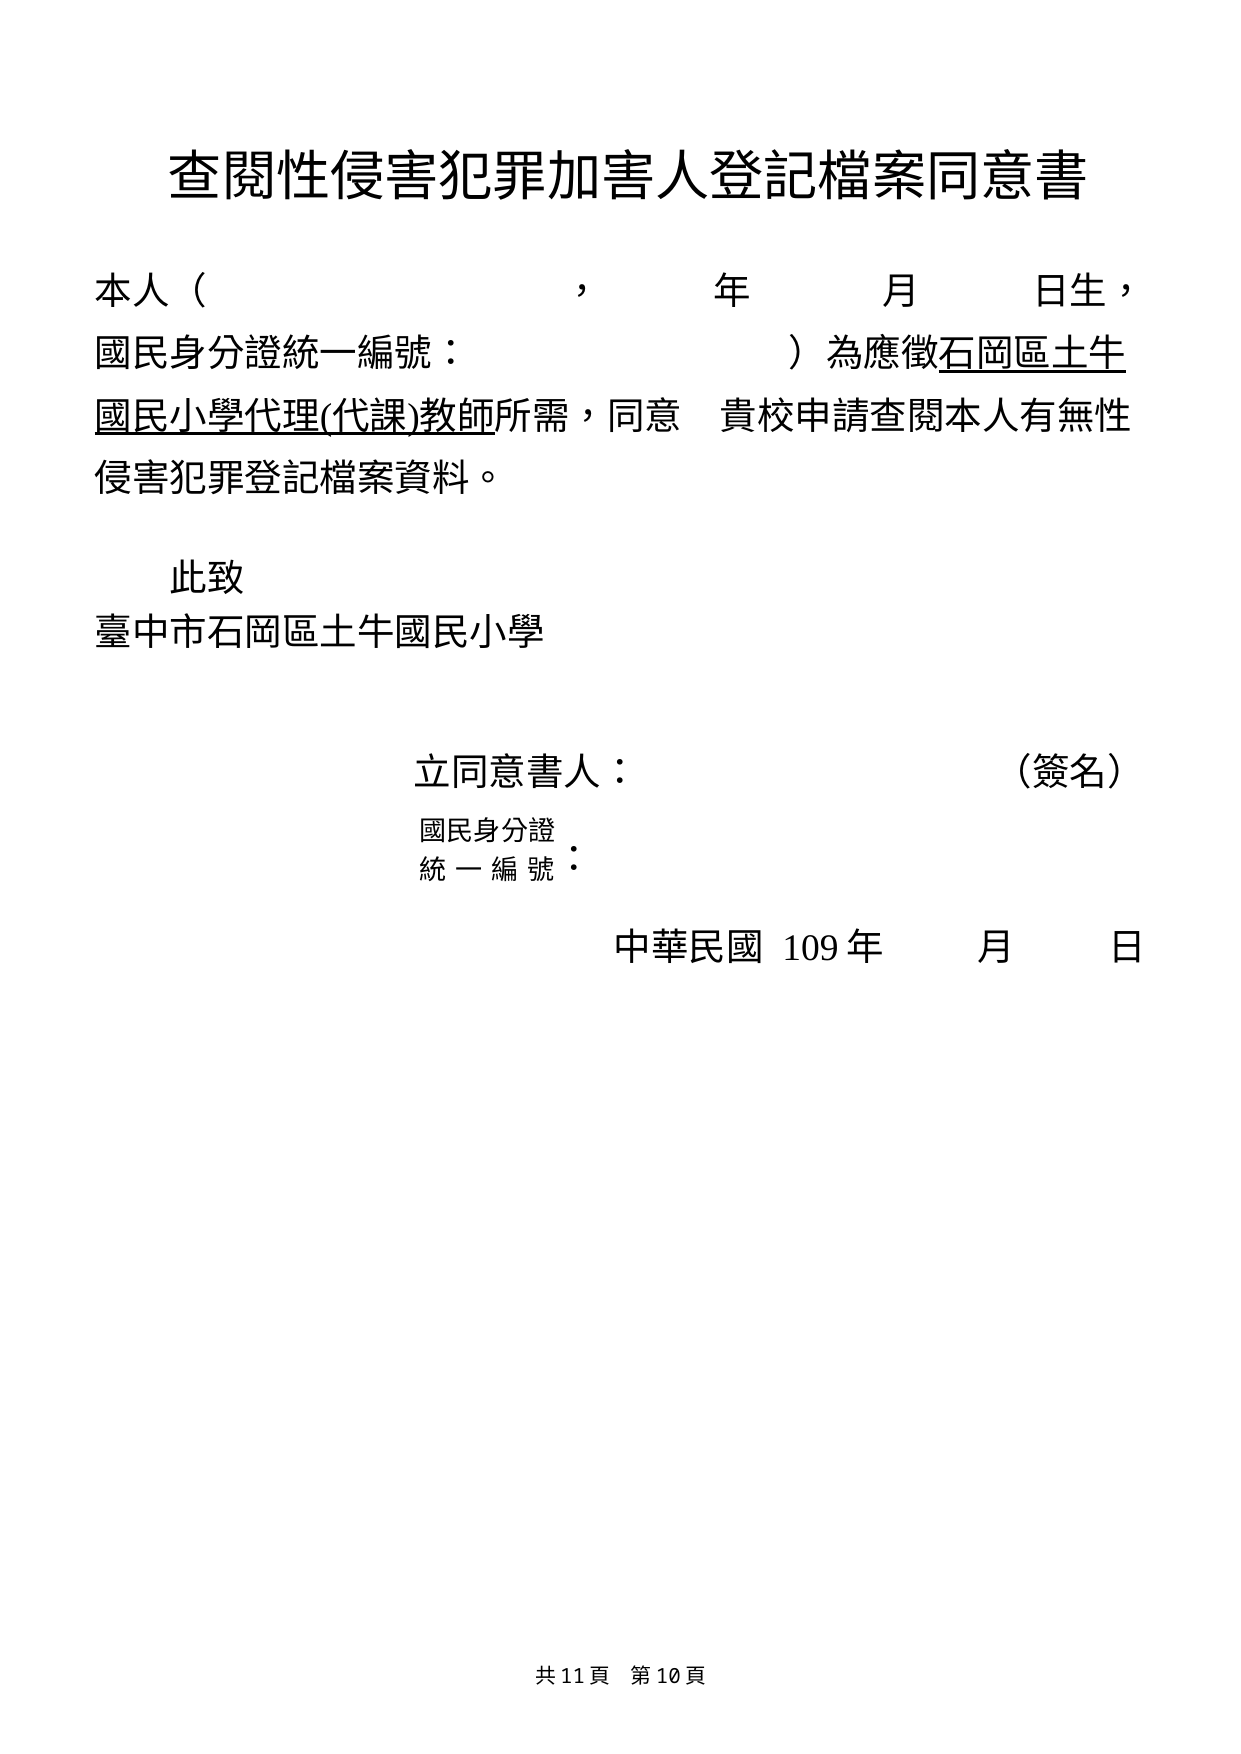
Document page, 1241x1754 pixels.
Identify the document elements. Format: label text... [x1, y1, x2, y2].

text 立同意書人： （簽名） [94, 742, 1146, 797]
text 此致 [94, 547, 1146, 602]
text 國民身分證統一編號： [94, 809, 1146, 888]
text 中華民國 109年 月 日 [94, 916, 1146, 971]
text 查閱性侵害犯罪加害人登記檔案同意書 [94, 133, 1162, 211]
text 本人（ ， 年 月 日生，國民身分證統一編號： ）為應徵石岡區土牛國民小學代理(代課)教師所需，同意 貴校申請查閱本人有無性侵害犯罪登記檔案資料。 [94, 254, 1146, 504]
text 臺中市石岡區土牛國民小學 [94, 602, 1146, 656]
